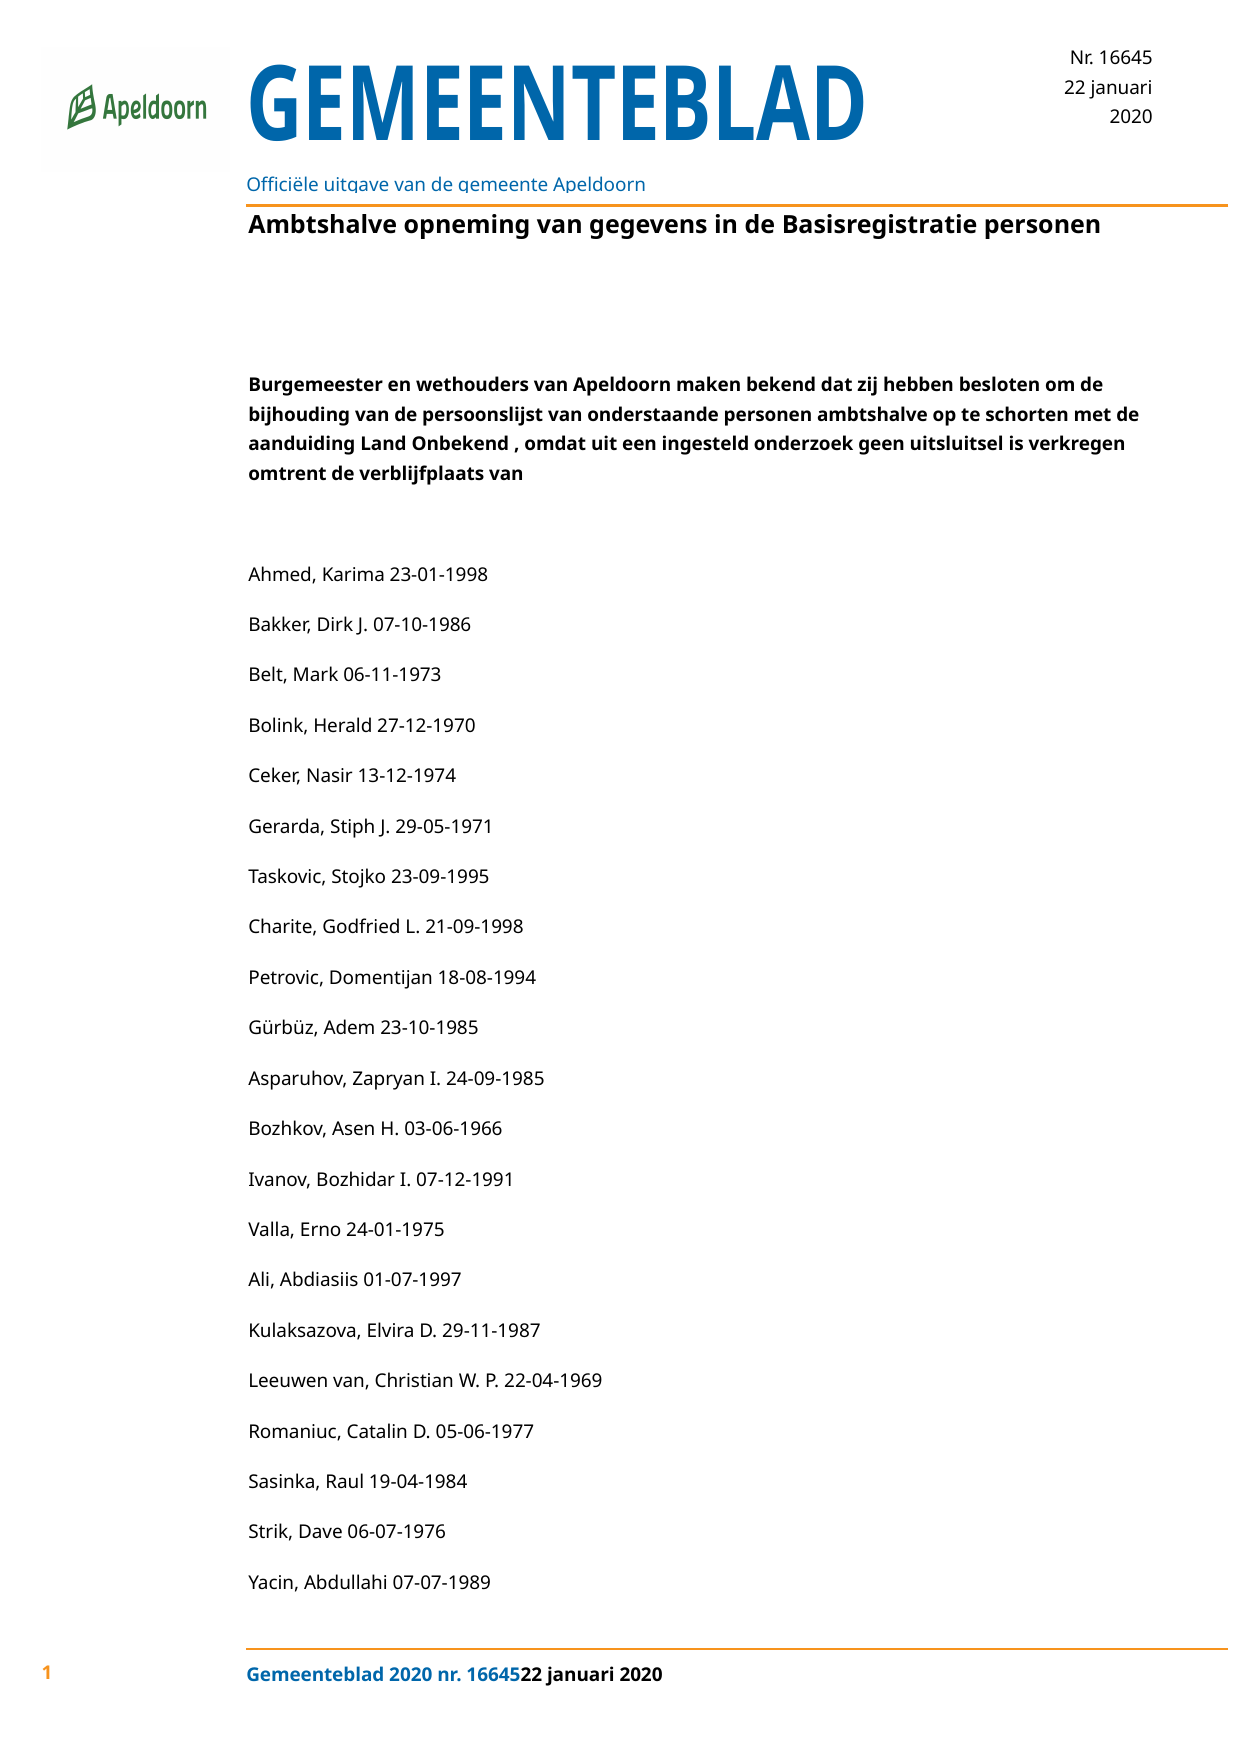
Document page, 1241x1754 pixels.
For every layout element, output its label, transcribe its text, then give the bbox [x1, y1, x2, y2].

text Romaniuc, Catalin D. 05-06-1977 [248, 1418, 1152, 1443]
text Petrovic, Domentijan 18-08-1994 [248, 964, 1152, 990]
text Burgemeester en wethouders van Apeldoorn maken bekend dat zij hebben besloten om de bijhouding van de persoonslijst van onderstaande personen ambtshalve op te schorten met de aanduiding Land Onbekend , omdat uit een ingesteld onderzoek geen uitsluitsel is verkregen omtrent de verblijfplaats van [248, 371, 1152, 486]
text Sasinka, Raul 19-04-1984 [248, 1468, 1152, 1494]
text Kulaksazova, Elvira D. 29-11-1987 [248, 1317, 1152, 1343]
text Ivanov, Bozhidar I. 07-12-1991 [248, 1166, 1152, 1191]
text Bozhkov, Asen H. 03-06-1966 [248, 1115, 1152, 1141]
text Ali, Abdiasiis 01-07-1997 [248, 1267, 1152, 1292]
text Valla, Erno 24-01-1975 [248, 1216, 1152, 1242]
text Leeuwen van, Christian W. P. 22-04-1969 [248, 1367, 1152, 1393]
text Belt, Mark 06-11-1973 [248, 662, 1152, 687]
text Bakker, Dirk J. 07-10-1986 [248, 611, 1152, 637]
text Ceker, Nasir 13-12-1974 [248, 762, 1152, 788]
text Gürbüz, Adem 23-10-1985 [248, 1014, 1152, 1040]
picture [41, 47, 231, 172]
text Ahmed, Karima 23-01-1998 [248, 561, 1152, 586]
text Yacin, Abdullahi 07-07-1989 [248, 1569, 1152, 1595]
text Bolink, Herald 27-12-1970 [248, 712, 1152, 738]
text Strik, Dave 06-07-1976 [248, 1519, 1152, 1544]
text Ambtshalve opneming van gegevens in de Basisregistratie personen [248, 207, 1152, 241]
text Charite, Godfried L. 21-09-1998 [248, 914, 1152, 939]
text Gerarda, Stiph J. 29-05-1971 [248, 813, 1152, 838]
text Taskovic, Stojko 23-09-1995 [248, 863, 1152, 889]
text Asparuhov, Zapryan I. 24-09-1985 [248, 1065, 1152, 1091]
